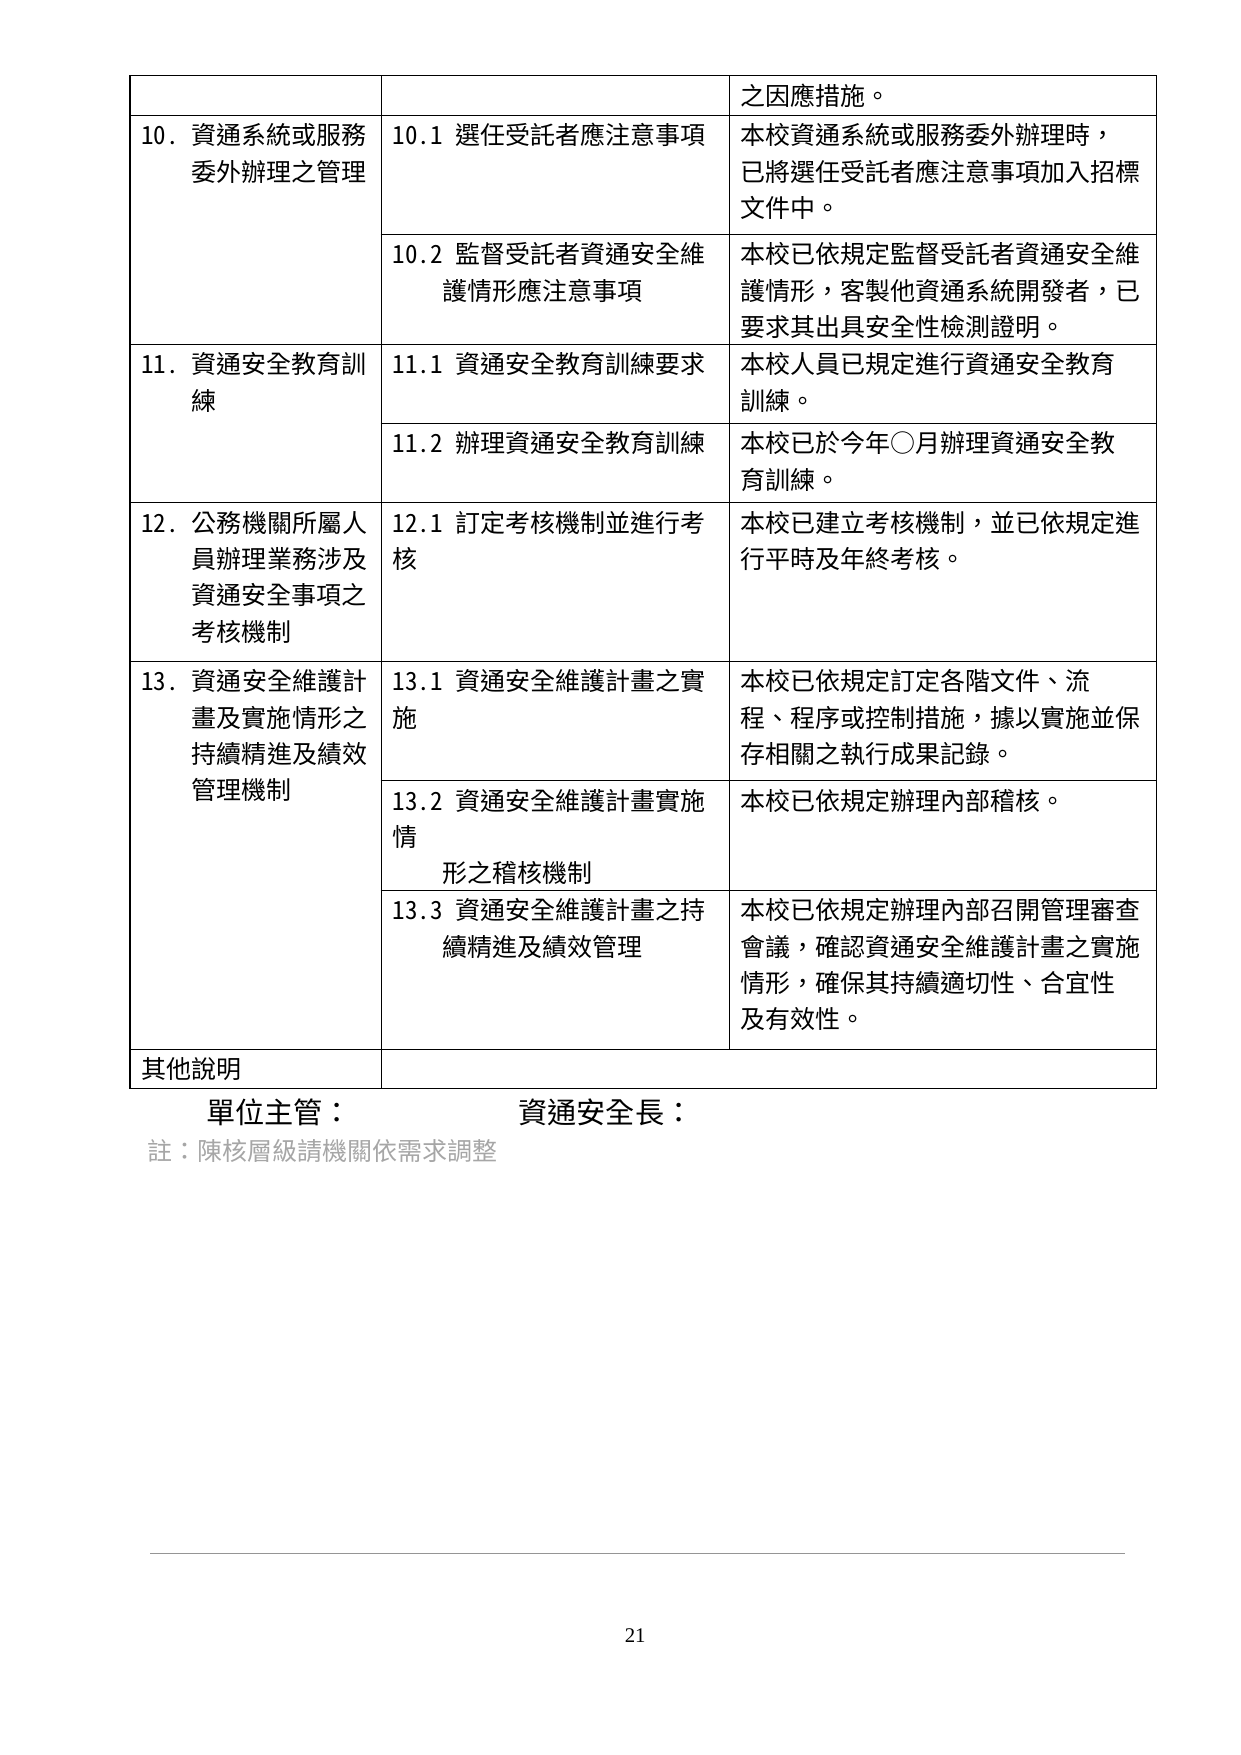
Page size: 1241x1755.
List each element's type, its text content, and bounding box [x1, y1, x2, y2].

table_cell 本校已依規定監督受託者資通安全維護情形，客製他資通系統開發者，已要求其出具安全性檢測證明。 [730, 235, 1156, 344]
table_cell 其他說明 [131, 1050, 381, 1088]
table_cell 11. 資通安全教育訓練 [131, 345, 381, 502]
text 單位主管： 資通安全長： [206, 1089, 1213, 1132]
table_cell 本校已依規定訂定各階文件、流 程、程序或控制措施，據以實施並保 存相關之執行成果記錄。 [730, 662, 1156, 780]
table_cell 13.1 資通安全維護計畫之實施 [382, 662, 729, 780]
table_cell 本校已依規定辦理內部稽核。 [730, 781, 1156, 890]
table_cell 13.3 資通安全維護計畫之持續精進及績效管理 [382, 891, 729, 1048]
table_cell 10.2 監督受託者資通安全維護情形應注意事項 [382, 235, 729, 344]
table_cell 本校已建立考核機制，並已依規定進行平時及年終考核。 [730, 503, 1156, 661]
table_cell 13. 資通安全維護計畫及實施情形之持續精進及績效管理機制 [131, 662, 381, 1048]
table_header 之因應措施。 [730, 76, 1156, 115]
table_cell 11.2 辦理資通安全教育訓練 [382, 424, 729, 502]
table_header [382, 76, 729, 115]
text 註：陳核層級請機關依需求調整 [148, 1132, 1213, 1168]
table_cell 本校資通系統或服務委外辦理時， 已將選任受託者應注意事項加入招標 文件中。 [730, 116, 1156, 234]
table_cell 本校人員已規定進行資通安全教育 訓練。 [730, 345, 1156, 423]
table_cell 12. 公務機關所屬人員辦理業務涉及資通安全事項之 考核機制 [131, 503, 381, 661]
table_cell 12.1 訂定考核機制並進行考核 [382, 503, 729, 661]
table_header [131, 76, 381, 115]
table_cell 10.1 選任受託者應注意事項 [382, 116, 729, 234]
table_cell 本校已於今年○月辦理資通安全教 育訓練。 [730, 424, 1156, 502]
table_cell [382, 1050, 1156, 1088]
table_cell 11.1 資通安全教育訓練要求 [382, 345, 729, 423]
table_cell 本校已依規定辦理內部召開管理審查會議，確認資通安全維護計畫之實施情形，確保其持續適切性、合宜性 及有效性。 [730, 891, 1156, 1048]
table_cell 13.2 資通安全維護計畫實施情 形之稽核機制 [382, 781, 729, 890]
table_cell 10. 資通系統或服務委外辦理之管理 [131, 116, 381, 344]
